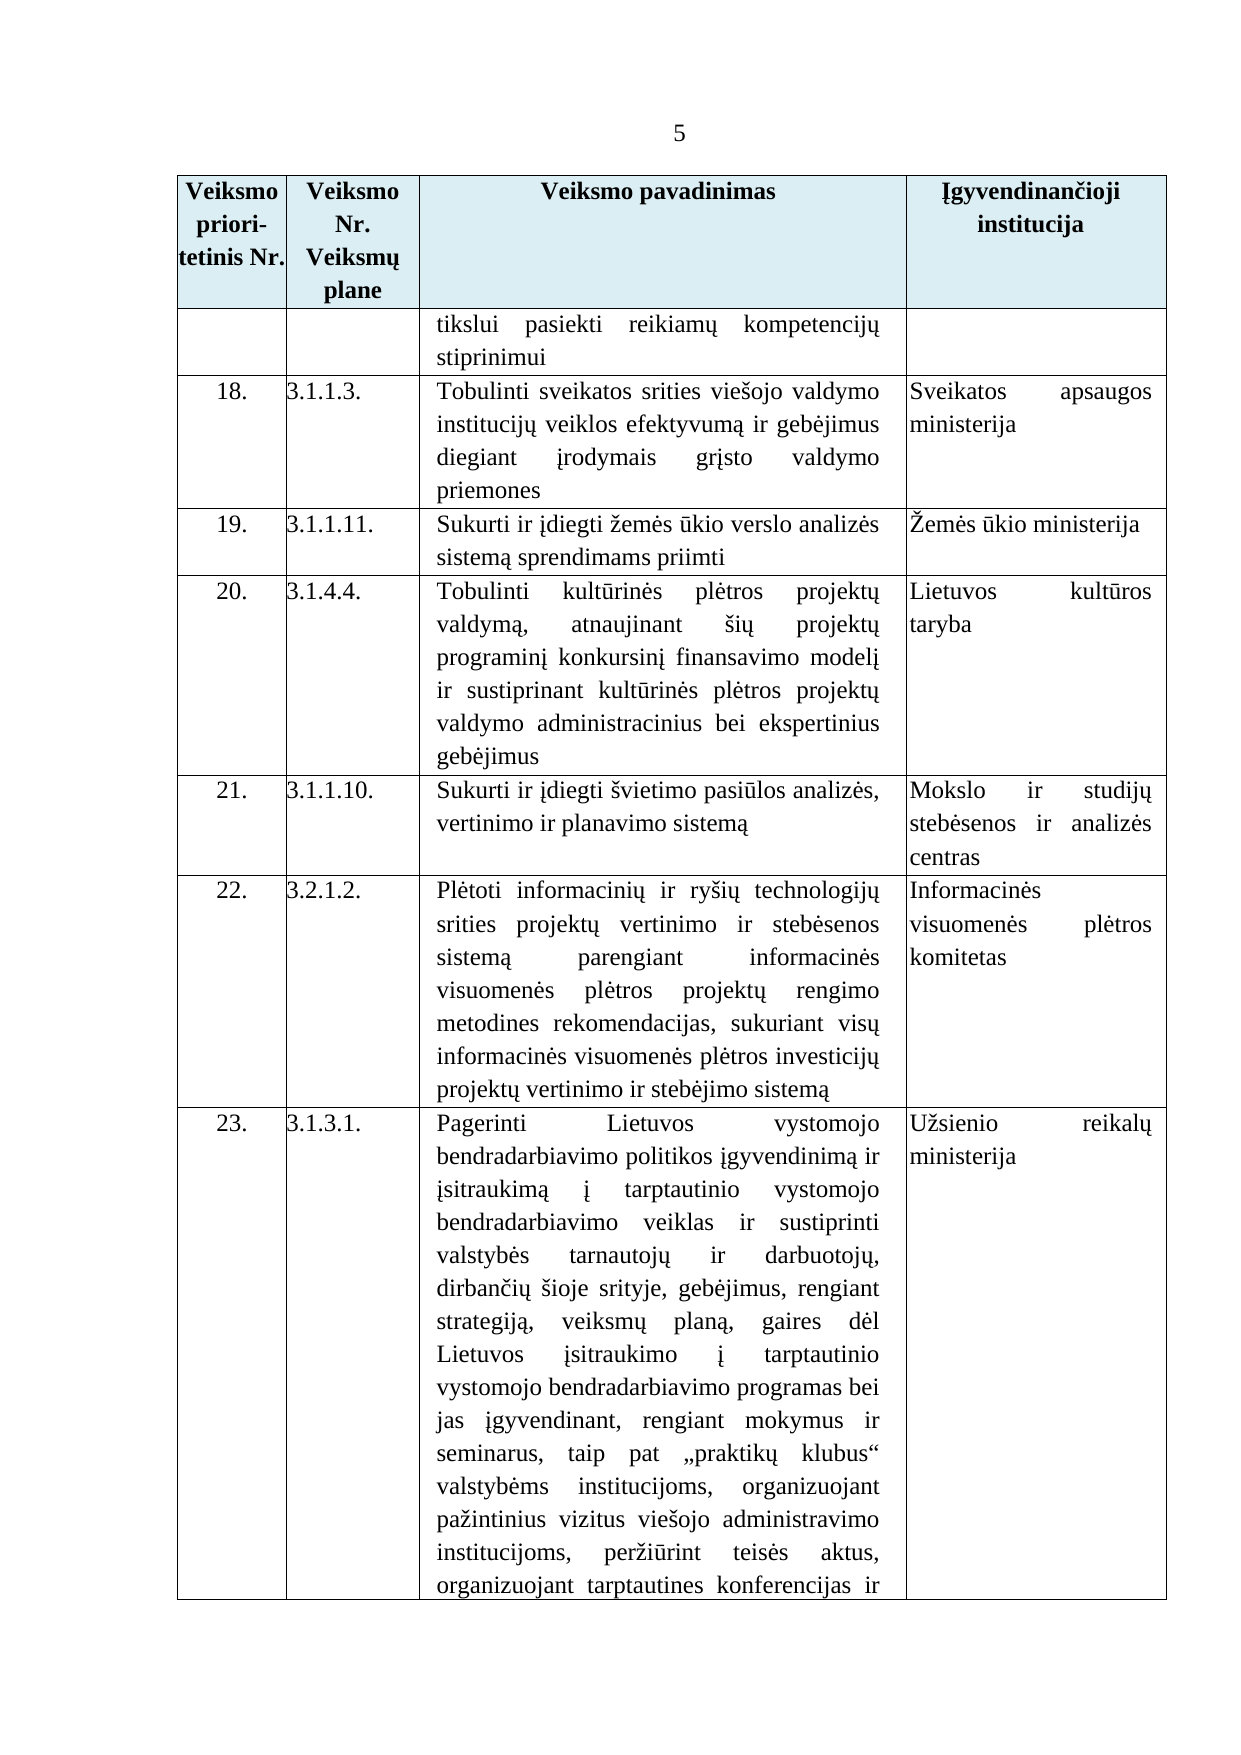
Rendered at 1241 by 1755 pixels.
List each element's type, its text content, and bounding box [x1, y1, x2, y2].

table_cell Žemės ūkio ministerija [907, 509, 1166, 575]
table_cell Tobulinti kultūrinės plėtros projektų valdymą, atnaujinant šių projektų programinį konkursinį finansavimo modelį ir sustiprinant kultūrinės plėtros projektų valdymo administracinius bei ekspertinius gebėjimus [420, 576, 906, 774]
table_cell 3.2.1.2. [287, 876, 419, 1107]
table_cell Tobulinti sveikatos srities viešojo valdymo institucijų veiklos efektyvumą ir gebėjimus diegiant įrodymais grįsto valdymo priemones [420, 376, 906, 508]
table_cell 3.1.4.4. [287, 576, 419, 774]
table_cell [287, 309, 419, 375]
table_cell 3.1.1.10. [287, 776, 419, 874]
table_header Įgyvendinančioji institucija [907, 176, 1166, 308]
table_header Veiksmo pavadinimas [420, 176, 906, 308]
table_cell 3.1.1.11. [287, 509, 419, 575]
table_cell Sveikatos apsaugos ministerija [907, 376, 1166, 508]
table_cell 19. [178, 509, 286, 575]
table_header Veiksmo priori-tetinis Nr. [178, 176, 286, 308]
table_cell 18. [178, 376, 286, 508]
table_cell Plėtoti informacinių ir ryšių technologijų srities projektų vertinimo ir stebėsenos sistemą parengiant informacinės visuomenės plėtros projektų rengimo metodines rekomendacijas, sukuriant visų informacinės visuomenės plėtros investicijų projektų vertinimo ir stebėjimo sistemą [420, 876, 906, 1107]
table_cell Sukurti ir įdiegti švietimo pasiūlos analizės, vertinimo ir planavimo sistemą [420, 776, 906, 874]
table_cell Pagerinti Lietuvos vystomojo bendradarbiavimo politikos įgyvendinimą ir įsitraukimą į tarptautinio vystomojo bendradarbiavimo veiklas ir sustiprinti valstybės tarnautojų ir darbuotojų, dirbančių šioje srityje, gebėjimus, rengiant strategiją, veiksmų planą, gaires dėl Lietuvos įsitraukimo į tarptautinio vystomojo bendradarbiavimo programas bei jas įgyvendinant, rengiant mokymus ir seminarus, taip pat „praktikų klubus“ valstybėms institucijoms, organizuojant pažintinius vizitus viešojo administravimo institucijoms, peržiūrint teisės aktus, organizuojant tarptautines konferencijas ir [420, 1108, 906, 1599]
table_cell 22. [178, 876, 286, 1107]
table_cell Mokslo ir studijų stebėsenos ir analizės centras [907, 776, 1166, 874]
table_cell [907, 309, 1166, 375]
table_cell 20. [178, 576, 286, 774]
table_header Veiksmo Nr. Veiksmų plane [287, 176, 419, 308]
table_cell Užsienio reikalų ministerija [907, 1108, 1166, 1599]
table_cell tikslui pasiekti reikiamų kompetencijų stiprinimui [420, 309, 906, 375]
table_cell 3.1.1.3. [287, 376, 419, 508]
table_cell Informacinės visuomenės plėtros komitetas [907, 876, 1166, 1107]
table_cell 21. [178, 776, 286, 874]
table_cell Sukurti ir įdiegti žemės ūkio verslo analizės sistemą sprendimams priimti [420, 509, 906, 575]
table_cell 23. [178, 1108, 286, 1599]
table_cell Lietuvos kultūros taryba [907, 576, 1166, 774]
table_cell [178, 309, 286, 375]
table_cell 3.1.3.1. [287, 1108, 419, 1599]
